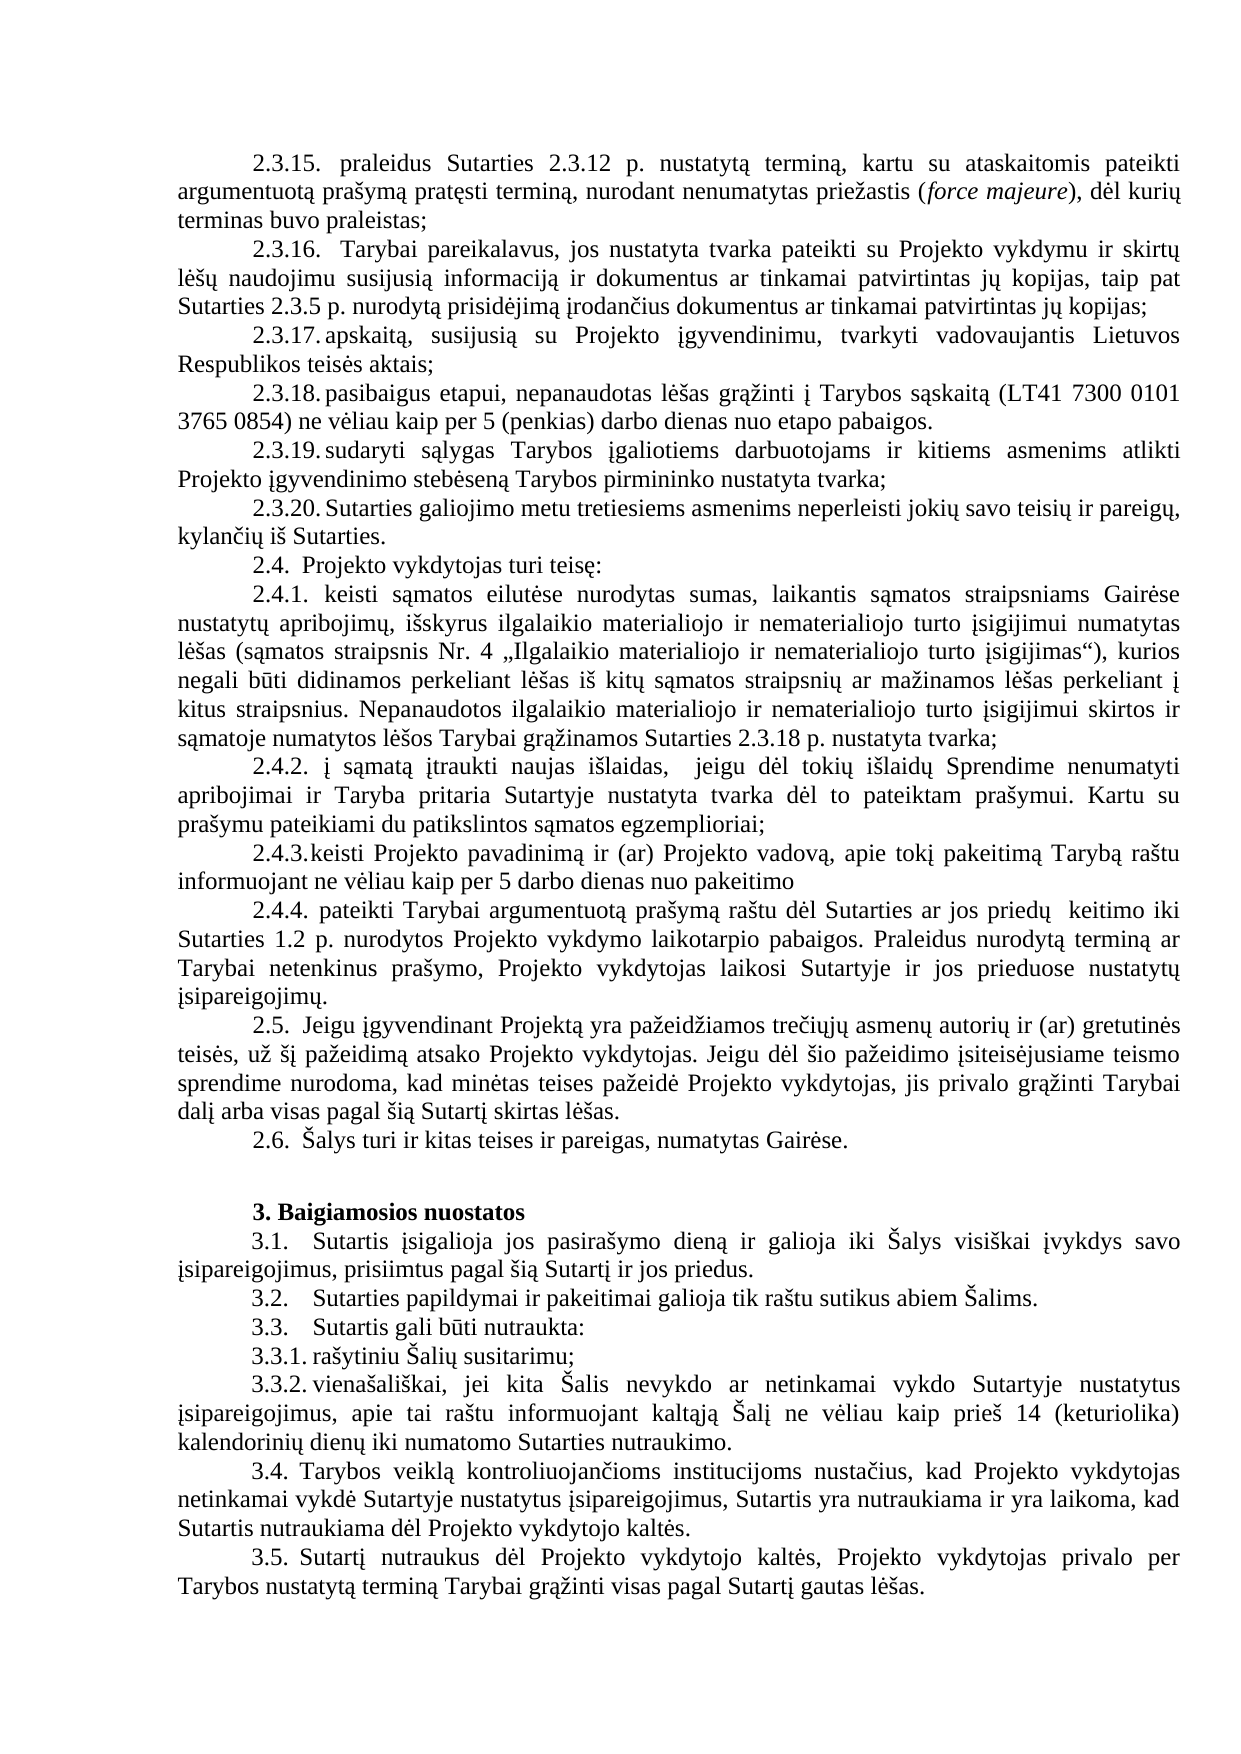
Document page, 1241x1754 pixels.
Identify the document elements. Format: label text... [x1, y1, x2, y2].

text 3.3.2. vienašališkai, jei kita Šalis nevykdo ar netinkamai vykdo Sutartyje nustatytus įsipareigojimus, apie tai raštu informuojant kaltąją Šalį ne vėliau kaip prieš 14 (keturiolika) kalendorinių dienų iki numatomo Sutarties nutraukimo. [177, 1369, 1181, 1456]
text 2.4. Projekto vykdytojas turi teisę: [252, 550, 1181, 579]
text 2.4.3. keisti Projekto pavadinimą ir (ar) Projekto vadovą, apie tokį pakeitimą Tarybą raštu informuojant ne vėliau kaip per 5 darbo dienas nuo pakeitimo [177, 838, 1181, 895]
text 2.3.18. pasibaigus etapui, nepanaudotas lėšas grąžinti į Tarybos sąskaitą (LT41 7300 0101 3765 0854) ne vėliau kaip per 5 (penkias) darbo dienas nuo etapo pabaigos. [177, 378, 1181, 435]
text 3.3. Sutartis gali būti nutraukta: [177, 1312, 1181, 1341]
text 2.3.17. apskaitą, susijusią su Projekto įgyvendinimu, tvarkyti vadovaujantis Lietuvos Respublikos teisės aktais; [177, 320, 1181, 378]
text 3.3.1. rašytiniu Šalių susitarimu; [177, 1341, 1181, 1369]
text 2.4.1. keisti sąmatos eilutėse nurodytas sumas, laikantis sąmatos straipsniams Gairėse nustatytų apribojimų, išskyrus ilgalaikio materialiojo ir nematerialiojo turto įsigijimui numatytas lėšas (sąmatos straipsnis Nr. 4 „Ilgalaikio materialiojo ir nematerialiojo turto įsigijimas“), kurios negali būti didinamos perkeliant lėšas iš kitų sąmatos straipsnių ar mažinamos lėšas perkeliant į kitus straipsnius. Nepanaudotos ilgalaikio materialiojo ir nematerialiojo turto įsigijimui skirtos ir sąmatoje numatytos lėšos Tarybai grąžinamos Sutarties 2.3.18 p. nustatyta tvarka; [177, 579, 1181, 751]
text 3.1. Sutartis įsigalioja jos pasirašymo dieną ir galioja iki Šalys visiškai įvykdys savo įsipareigojimus, prisiimtus pagal šią Sutartį ir jos priedus. [177, 1226, 1181, 1283]
text 2.3.20. Sutarties galiojimo metu tretiesiems asmenims neperleisti jokių savo teisių ir pareigų, kylančių iš Sutarties. [177, 493, 1181, 550]
text 3. Baigiamosios nuostatos [177, 1197, 1181, 1226]
text 2.5. Jeigu įgyvendinant Projektą yra pažeidžiamos trečiųjų asmenų autorių ir (ar) gretutinės teisės, už šį pažeidimą atsako Projekto vykdytojas. Jeigu dėl šio pažeidimo įsiteisėjusiame teismo sprendime nurodoma, kad minėtas teises pažeidė Projekto vykdytojas, jis privalo grąžinti Tarybai dalį arba visas pagal šią Sutartį skirtas lėšas. [177, 1010, 1181, 1125]
text 2.3.15. praleidus Sutarties 2.3.12 p. nustatytą terminą, kartu su ataskaitomis pateikti argumentuotą prašymą pratęsti terminą, nurodant nenumatytas priežastis (force majeure), dėl kurių terminas buvo praleistas; [177, 148, 1181, 234]
text 2.3.19. sudaryti sąlygas Tarybos įgaliotiems darbuotojams ir kitiems asmenims atlikti Projekto įgyvendinimo stebėseną Tarybos pirmininko nustatyta tvarka; [177, 435, 1181, 493]
text 2.4.2. į sąmatą įtraukti naujas išlaidas, jeigu dėl tokių išlaidų Sprendime nenumatyti apribojimai ir Taryba pritaria Sutartyje nustatyta tvarka dėl to pateiktam prašymui. Kartu su prašymu pateikiami du patikslintos sąmatos egzemplioriai; [177, 751, 1181, 838]
text 3.2. Sutarties papildymai ir pakeitimai galioja tik raštu sutikus abiem Šalims. [177, 1283, 1181, 1312]
text 3.5. Sutartį nutraukus dėl Projekto vykdytojo kaltės, Projekto vykdytojas privalo per Tarybos nustatytą terminą Tarybai grąžinti visas pagal Sutartį gautas lėšas. [177, 1542, 1181, 1599]
text 2.3.16. Tarybai pareikalavus, jos nustatyta tvarka pateikti su Projekto vykdymu ir skirtų lėšų naudojimu susijusią informaciją ir dokumentus ar tinkamai patvirtintas jų kopijas, taip pat Sutarties 2.3.5 p. nurodytą prisidėjimą įrodančius dokumentus ar tinkamai patvirtintas jų kopijas; [177, 234, 1181, 320]
text 2.4.4. pateikti Tarybai argumentuotą prašymą raštu dėl Sutarties ar jos priedų keitimo iki Sutarties 1.2 p. nurodytos Projekto vykdymo laikotarpio pabaigos. Praleidus nurodytą terminą ar Tarybai netenkinus prašymo, Projekto vykdytojas laikosi Sutartyje ir jos prieduose nustatytų įsipareigojimų. [177, 895, 1181, 1010]
text 3.4. Tarybos veiklą kontroliuojančioms institucijoms nustačius, kad Projekto vykdytojas netinkamai vykdė Sutartyje nustatytus įsipareigojimus, Sutartis yra nutraukiama ir yra laikoma, kad Sutartis nutraukiama dėl Projekto vykdytojo kaltės. [177, 1456, 1181, 1542]
text 2.6. Šalys turi ir kitas teises ir pareigas, numatytas Gairėse. [177, 1125, 1181, 1154]
